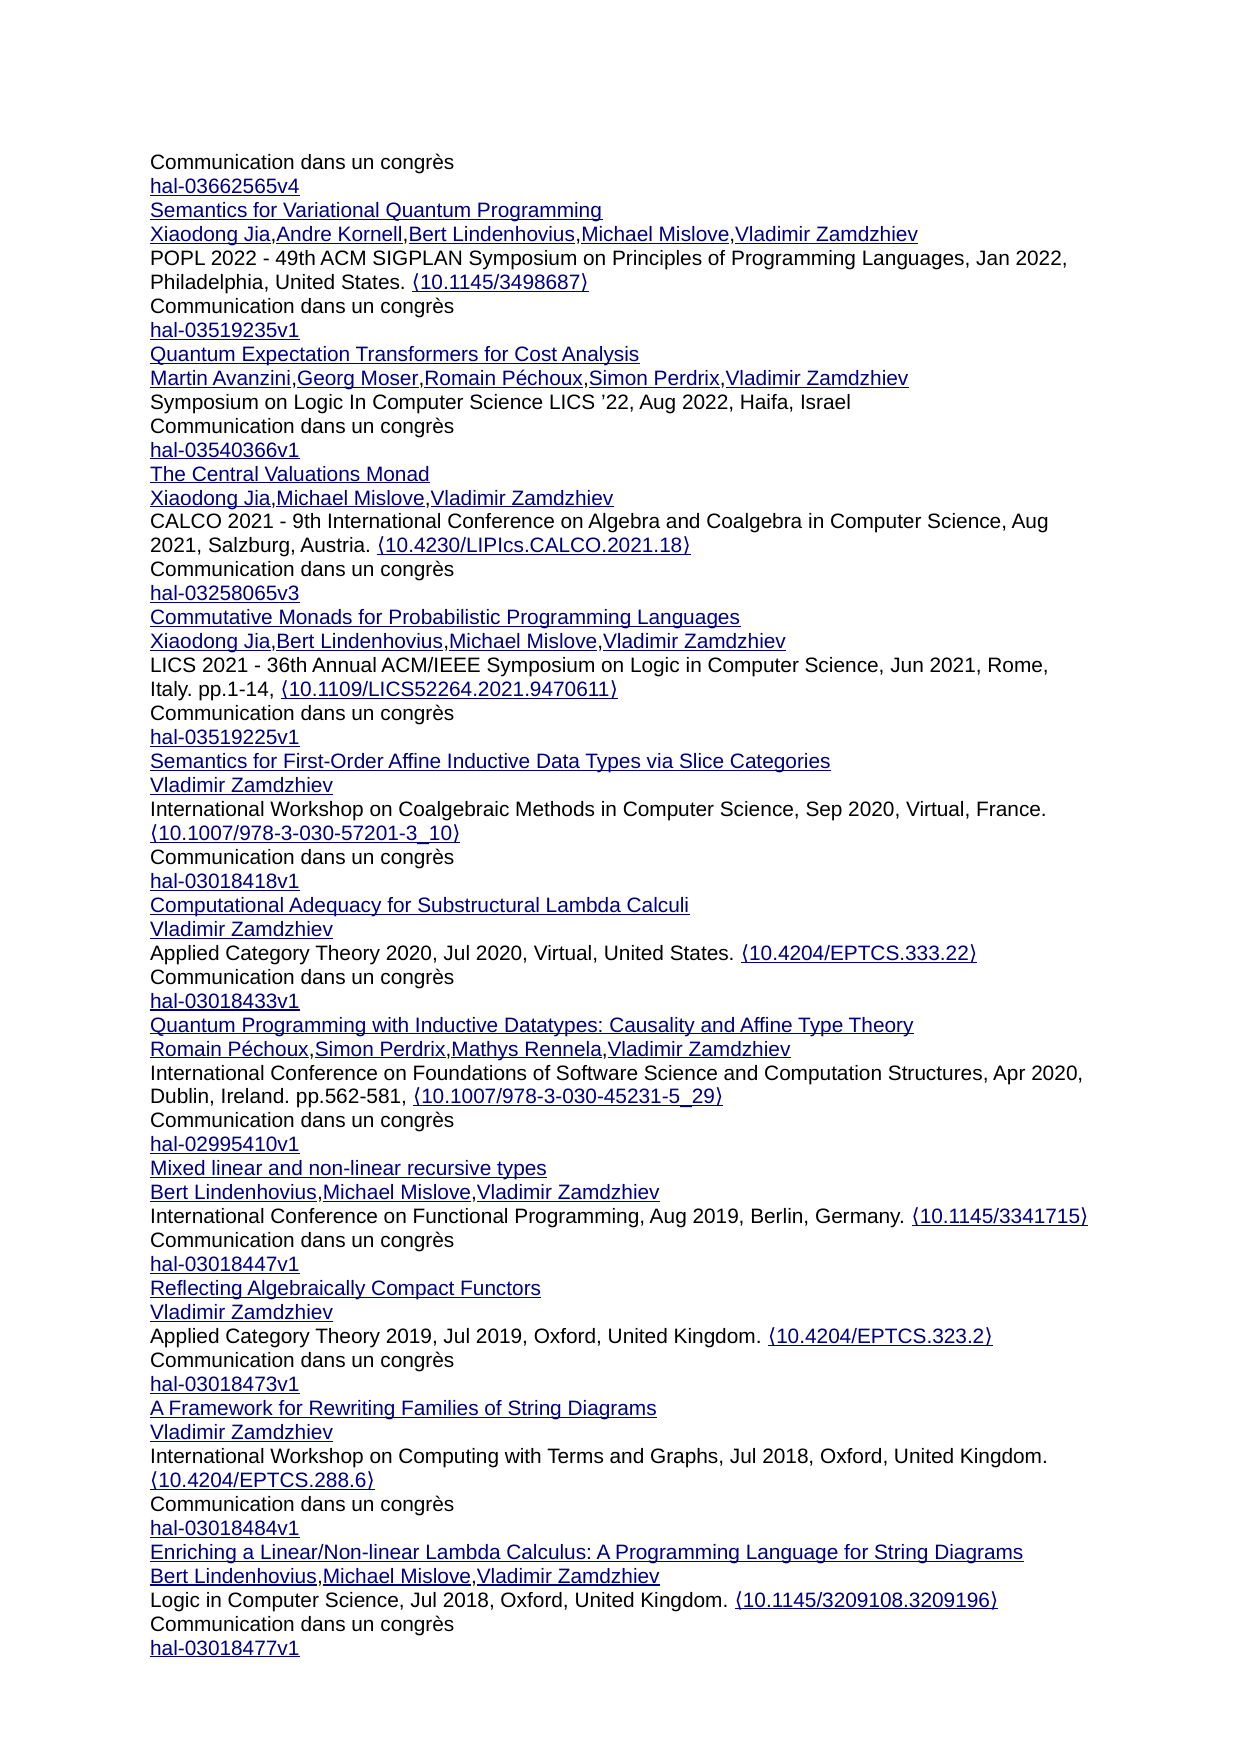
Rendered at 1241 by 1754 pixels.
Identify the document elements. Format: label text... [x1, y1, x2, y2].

table_cell Semantics for First-Order Affine Inductive Data Types via Slice Categories Vladimir Zamdzhiev International Workshop on Coalgebraic Methods in Computer Science, Sep 2020, Virtual, France. ⟨10.1007/978-3-030-57201-3_10⟩ Communication dans un congrès hal-03018418v1 [150, 749, 1090, 893]
table_cell Quantum Expectation Transformers for Cost Analysis Martin Avanzini,Georg Moser,Romain Péchoux,Simon Perdrix,Vladimir Zamdzhiev Symposium on Logic In Computer Science LICS ’22, Aug 2022, Haifa, Israel Communication dans un congrès hal-03540366v1 [150, 342, 1090, 461]
table_cell Communication dans un congrès hal-03662565v4 [150, 150, 1090, 198]
table_cell Commutative Monads for Probabilistic Programming Languages Xiaodong Jia,Bert Lindenhovius,Michael Mislove,Vladimir Zamdzhiev LICS 2021 - 36th Annual ACM/IEEE Symposium on Logic in Computer Science, Jun 2021, Rome, Italy. pp.1-14, ⟨10.1109/LICS52264.2021.9470611⟩ Communication dans un congrès hal-03519225v1 [150, 605, 1090, 749]
table_cell Semantics for Variational Quantum Programming Xiaodong Jia,Andre Kornell,Bert Lindenhovius,Michael Mislove,Vladimir Zamdzhiev POPL 2022 - 49th ACM SIGPLAN Symposium on Principles of Programming Languages, Jan 2022, Philadelphia, United States. ⟨10.1145/3498687⟩ Communication dans un congrès hal-03519235v1 [150, 198, 1090, 342]
table_cell Enriching a Linear/Non-linear Lambda Calculus: A Programming Language for String Diagrams Bert Lindenhovius,Michael Mislove,Vladimir Zamdzhiev Logic in Computer Science, Jul 2018, Oxford, United Kingdom. ⟨10.1145/3209108.3209196⟩ Communication dans un congrès hal-03018477v1 [150, 1540, 1090, 1659]
table_cell A Framework for Rewriting Families of String Diagrams Vladimir Zamdzhiev International Workshop on Computing with Terms and Graphs, Jul 2018, Oxford, United Kingdom. ⟨10.4204/EPTCS.288.6⟩ Communication dans un congrès hal-03018484v1 [150, 1396, 1090, 1539]
table_cell Quantum Programming with Inductive Datatypes: Causality and Affine Type Theory Romain Péchoux,Simon Perdrix,Mathys Rennela,Vladimir Zamdzhiev International Conference on Foundations of Software Science and Computation Structures, Apr 2020, Dublin, Ireland. pp.562-581, ⟨10.1007/978-3-030-45231-5_29⟩ Communication dans un congrès hal-02995410v1 [150, 1013, 1090, 1156]
table_cell Mixed linear and non-linear recursive types Bert Lindenhovius,Michael Mislove,Vladimir Zamdzhiev International Conference on Functional Programming, Aug 2019, Berlin, Germany. ⟨10.1145/3341715⟩ Communication dans un congrès hal-03018447v1 [150, 1156, 1090, 1276]
table_cell The Central Valuations Monad Xiaodong Jia,Michael Mislove,Vladimir Zamdzhiev CALCO 2021 - 9th International Conference on Algebra and Coalgebra in Computer Science, Aug 2021, Salzburg, Austria. ⟨10.4230/LIPIcs.CALCO.2021.18⟩ Communication dans un congrès hal-03258065v3 [150, 461, 1090, 605]
table_cell Computational Adequacy for Substructural Lambda Calculi Vladimir Zamdzhiev Applied Category Theory 2020, Jul 2020, Virtual, United States. ⟨10.4204/EPTCS.333.22⟩ Communication dans un congrès hal-03018433v1 [150, 893, 1090, 1012]
table_cell Reflecting Algebraically Compact Functors Vladimir Zamdzhiev Applied Category Theory 2019, Jul 2019, Oxford, United Kingdom. ⟨10.4204/EPTCS.323.2⟩ Communication dans un congrès hal-03018473v1 [150, 1276, 1090, 1396]
